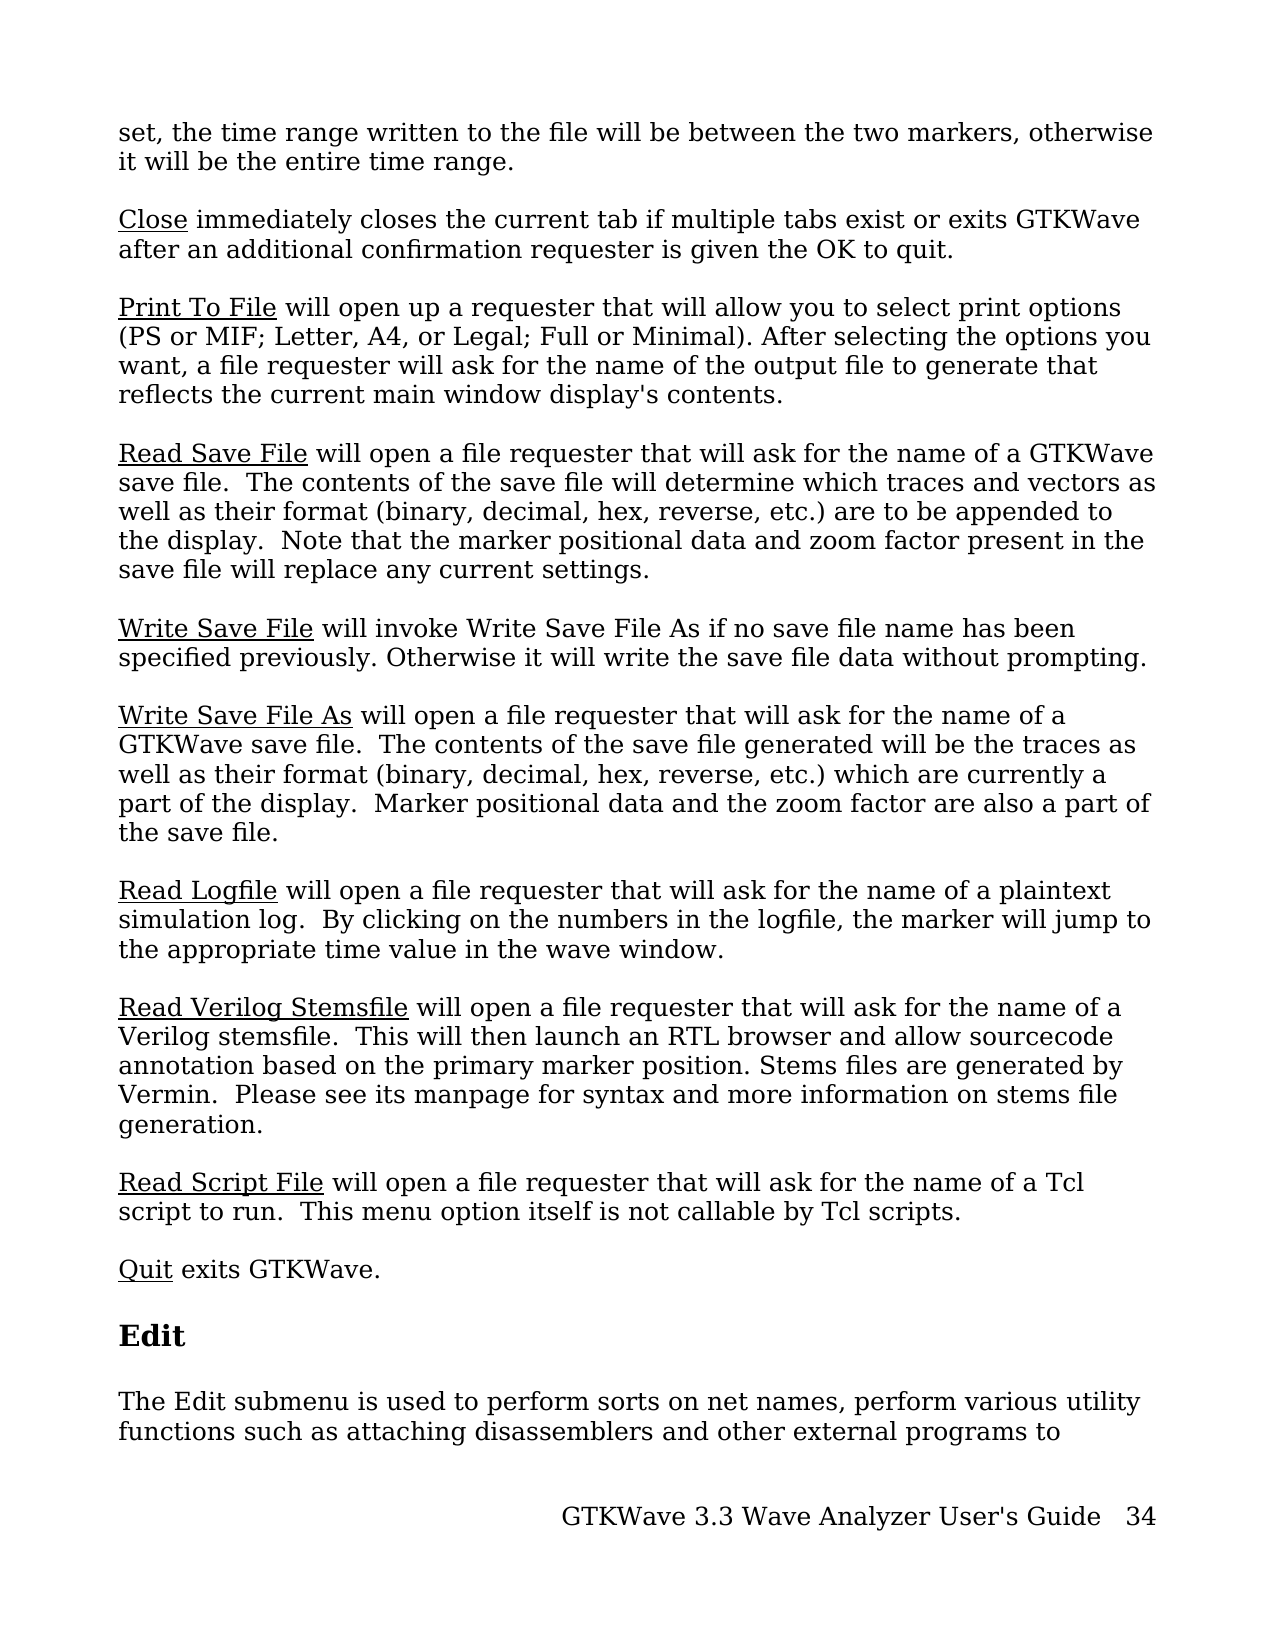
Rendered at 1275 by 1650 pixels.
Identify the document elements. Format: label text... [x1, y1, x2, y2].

text Read Save File will open a file requester that will ask for the name of a GTKWave save file. The contents of the save file will determine which traces and vectors as well as their format (binary, decimal, hex, reverse, etc.) are to be appended to the display. Note that the marker positional data and zoom factor present in the save file will replace any current settings. [118, 439, 1157, 585]
text Read Verilog Stemsfile will open a file requester that will ask for the name of a Verilog stemsfile. This will then launch an RTL browser and allow sourcecode annotation based on the primary marker position. Stems files are generated by Vermin. Please see its manpage for syntax and more information on stems file generation. [118, 993, 1157, 1139]
text Read Script File will open a file requester that will ask for the name of a Tcl script to run. This menu option itself is not callable by Tcl scripts. [118, 1168, 1157, 1226]
text Quit exits GTKWave. [118, 1256, 1157, 1285]
text Write Save File will invoke Write Save File As if no save file name has been specified previously. Otherwise it will write the save file data without prompting. [118, 614, 1157, 672]
text Read Logfile will open a file requester that will ask for the name of a plaintext simulation log. By clicking on the numbers in the logfile, the marker will jump to the appropriate time value in the wave window. [118, 876, 1157, 964]
text Write Save File As will open a file requester that will ask for the name of a GTKWave save file. The contents of the save file generated will be the traces as well as their format (binary, decimal, hex, reverse, etc.) which are currently a part of the display. Marker positional data and the zoom factor are also a part of the save file. [118, 701, 1157, 847]
text Close immediately closes the current tab if multiple tabs exist or exits GTKWave after an additional confirmation requester is given the OK to quit. [118, 206, 1157, 264]
text The Edit submenu is used to perform sorts on net names, perform various utility functions such as attaching disassemblers and other external programs to [118, 1388, 1157, 1446]
text Edit [118, 1319, 1157, 1353]
text Print To File will open up a requester that will allow you to select print options (PS or MIF; Letter, A4, or Legal; Full or Minimal). After selecting the options you want, a file requester will ask for the name of the output file to generate that reflects the current main window display's contents. [118, 293, 1157, 410]
text set, the time range written to the file will be between the two markers, otherwise it will be the entire time range. [118, 118, 1157, 176]
